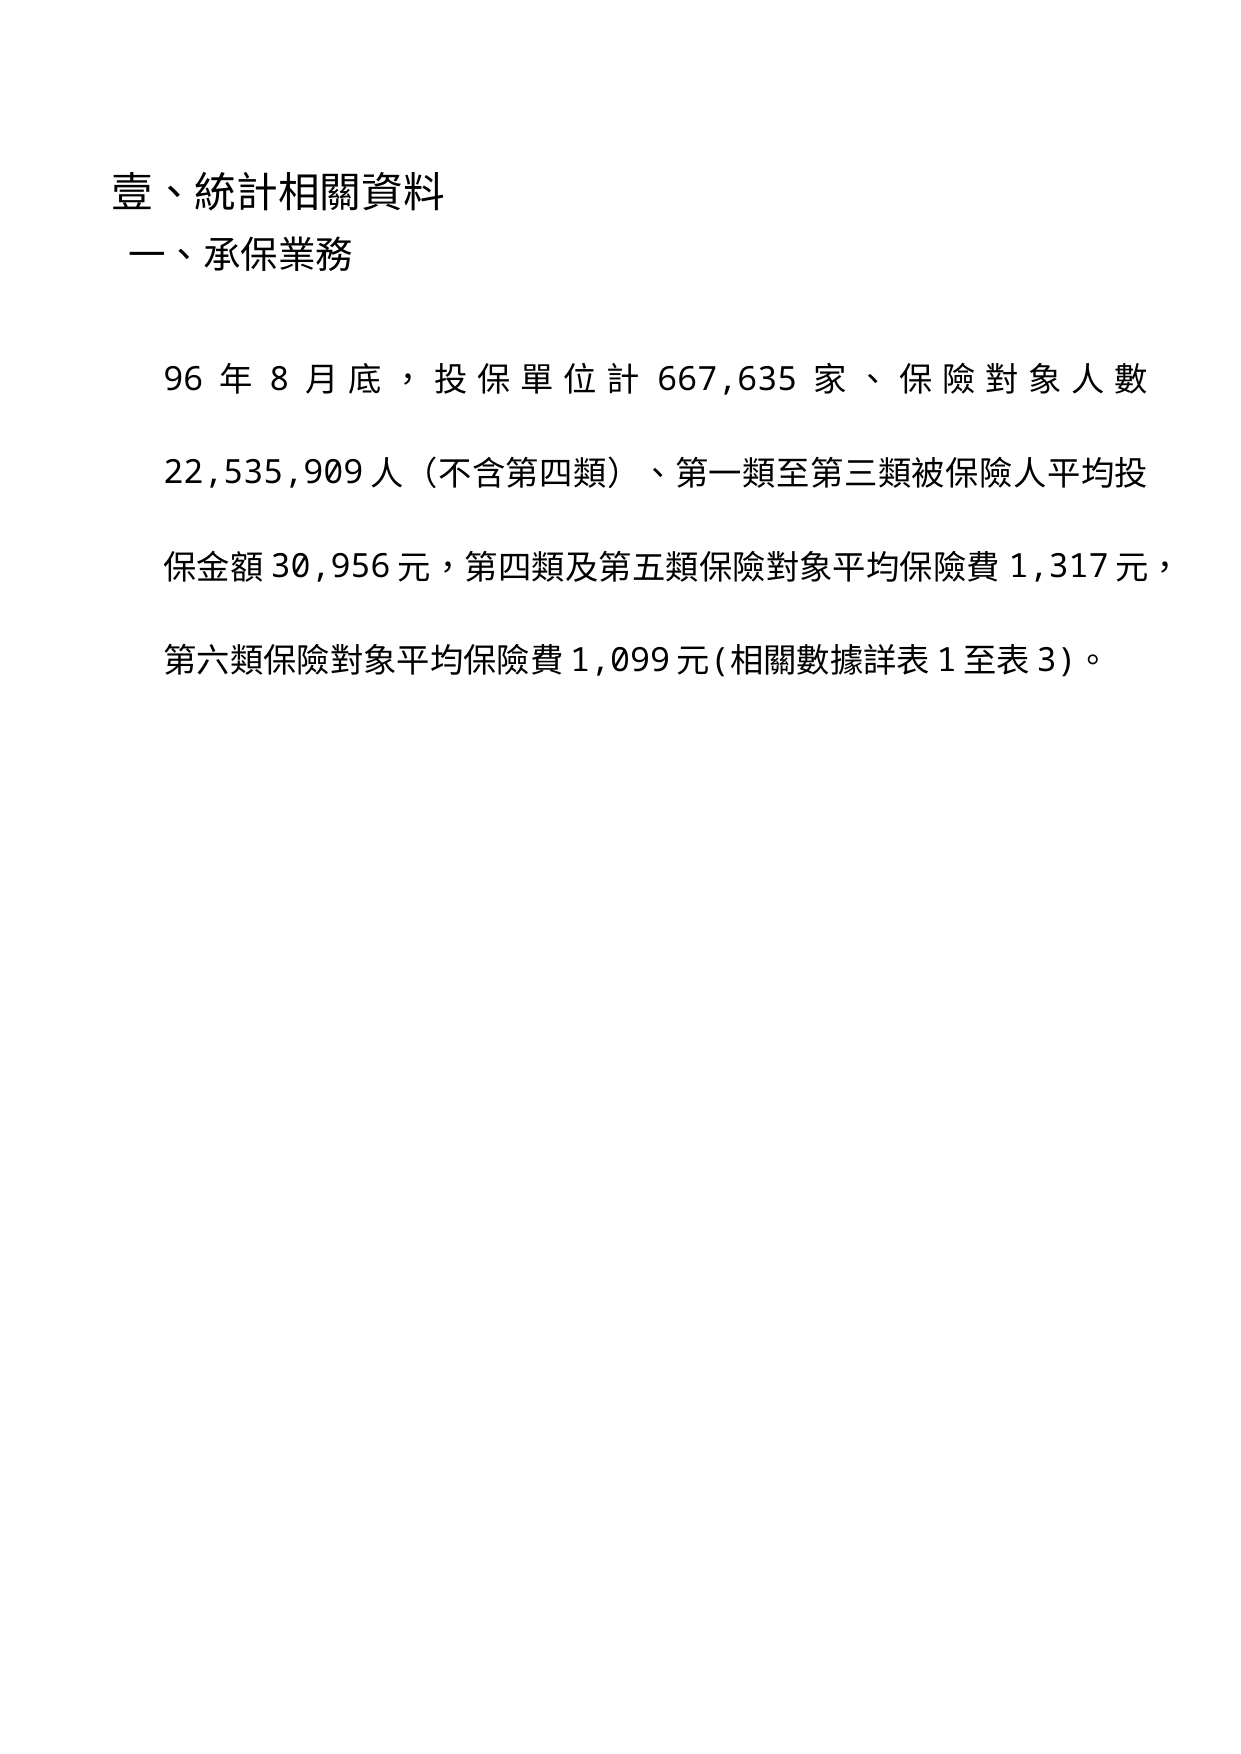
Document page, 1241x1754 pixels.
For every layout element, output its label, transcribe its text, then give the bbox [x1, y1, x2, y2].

text 壹、統計相關資料 [111, 148, 1129, 210]
text 96年8月底，投保單位計667,635家、保險對象人數22,535,909人（不含第四類）、第一類至第三類被保險人平均投保金額30,956元，第四類及第五類保險對象平均保險費1,317元，第六類保險對象平均保險費1,099元(相關數據詳表1至表3)。 [163, 335, 1149, 679]
text 一、承保業務 [105, 210, 1137, 273]
